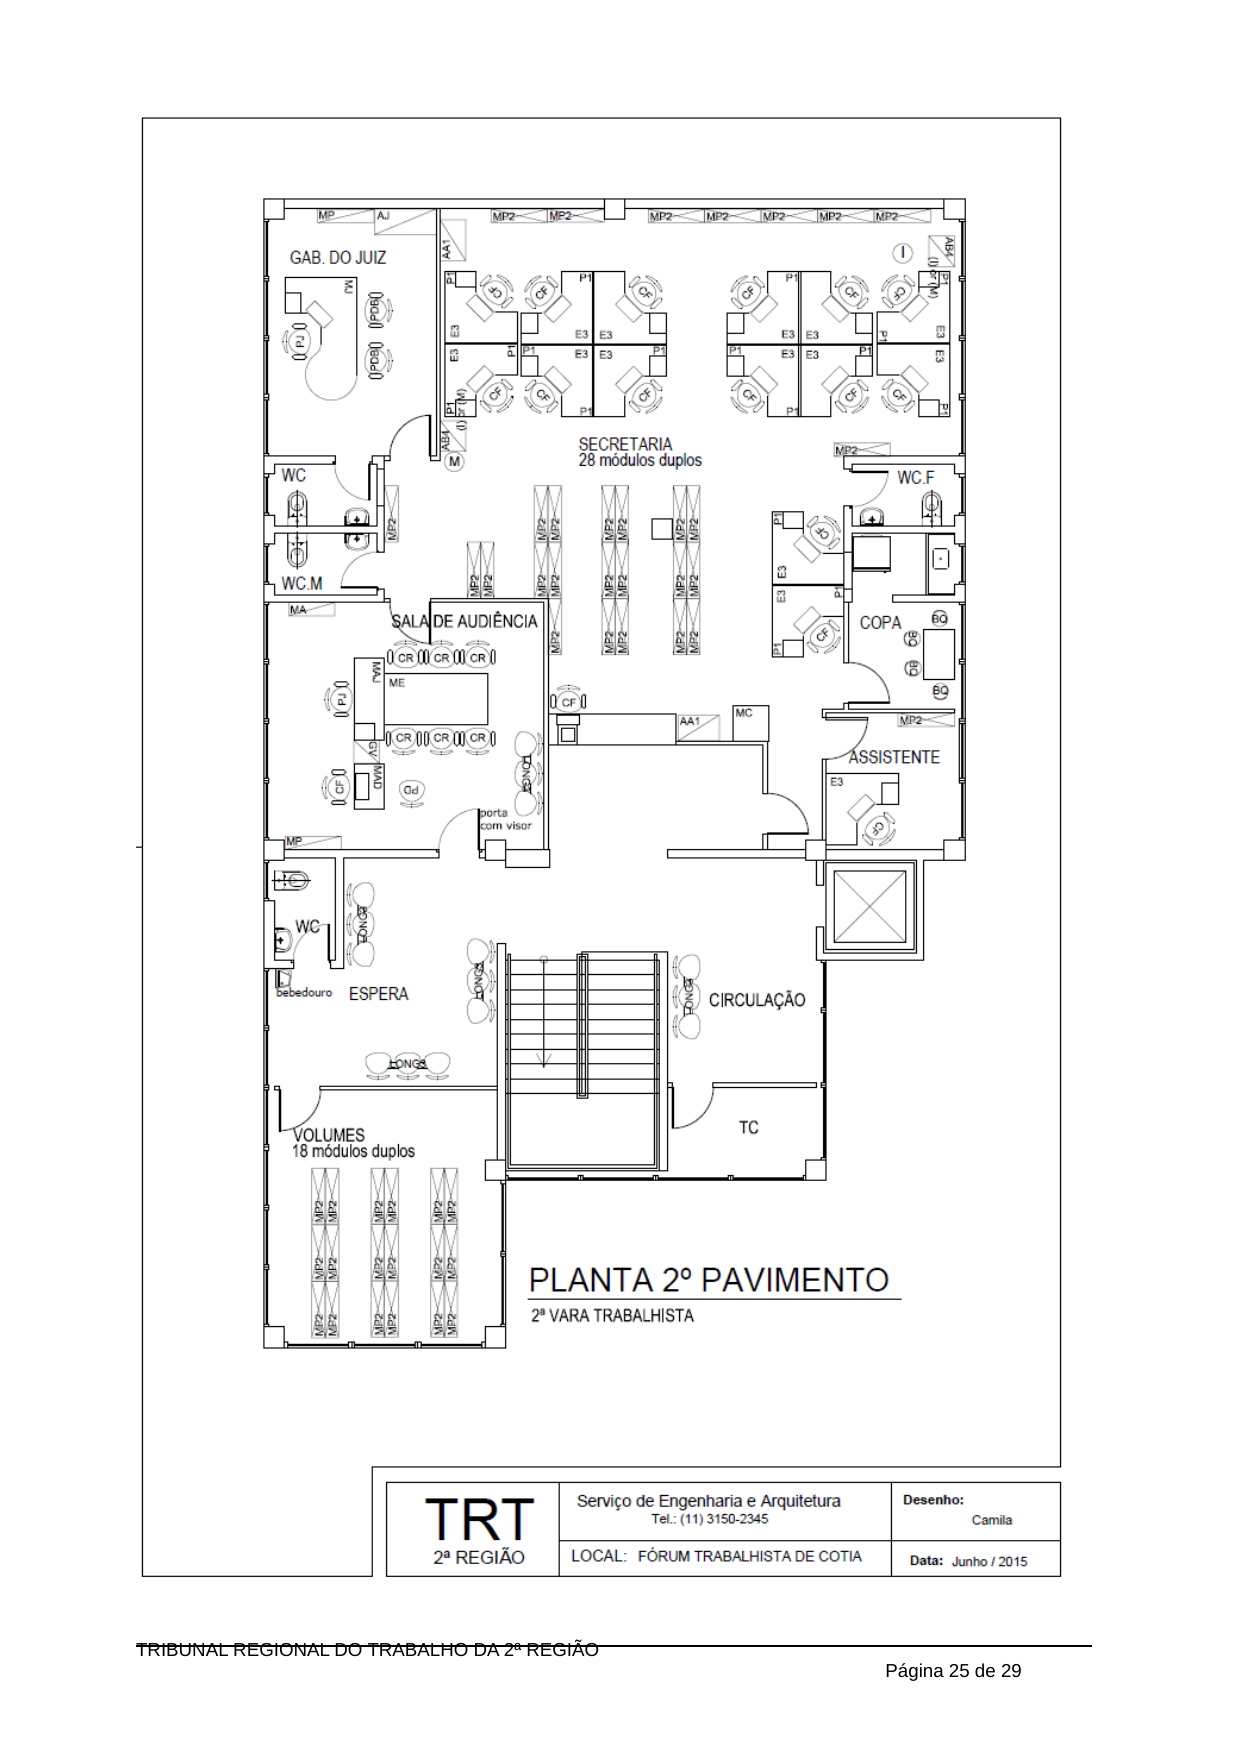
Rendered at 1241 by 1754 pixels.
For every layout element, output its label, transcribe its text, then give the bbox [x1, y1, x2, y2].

text j [136, 104, 1104, 132]
picture [136, 114, 1066, 1583]
